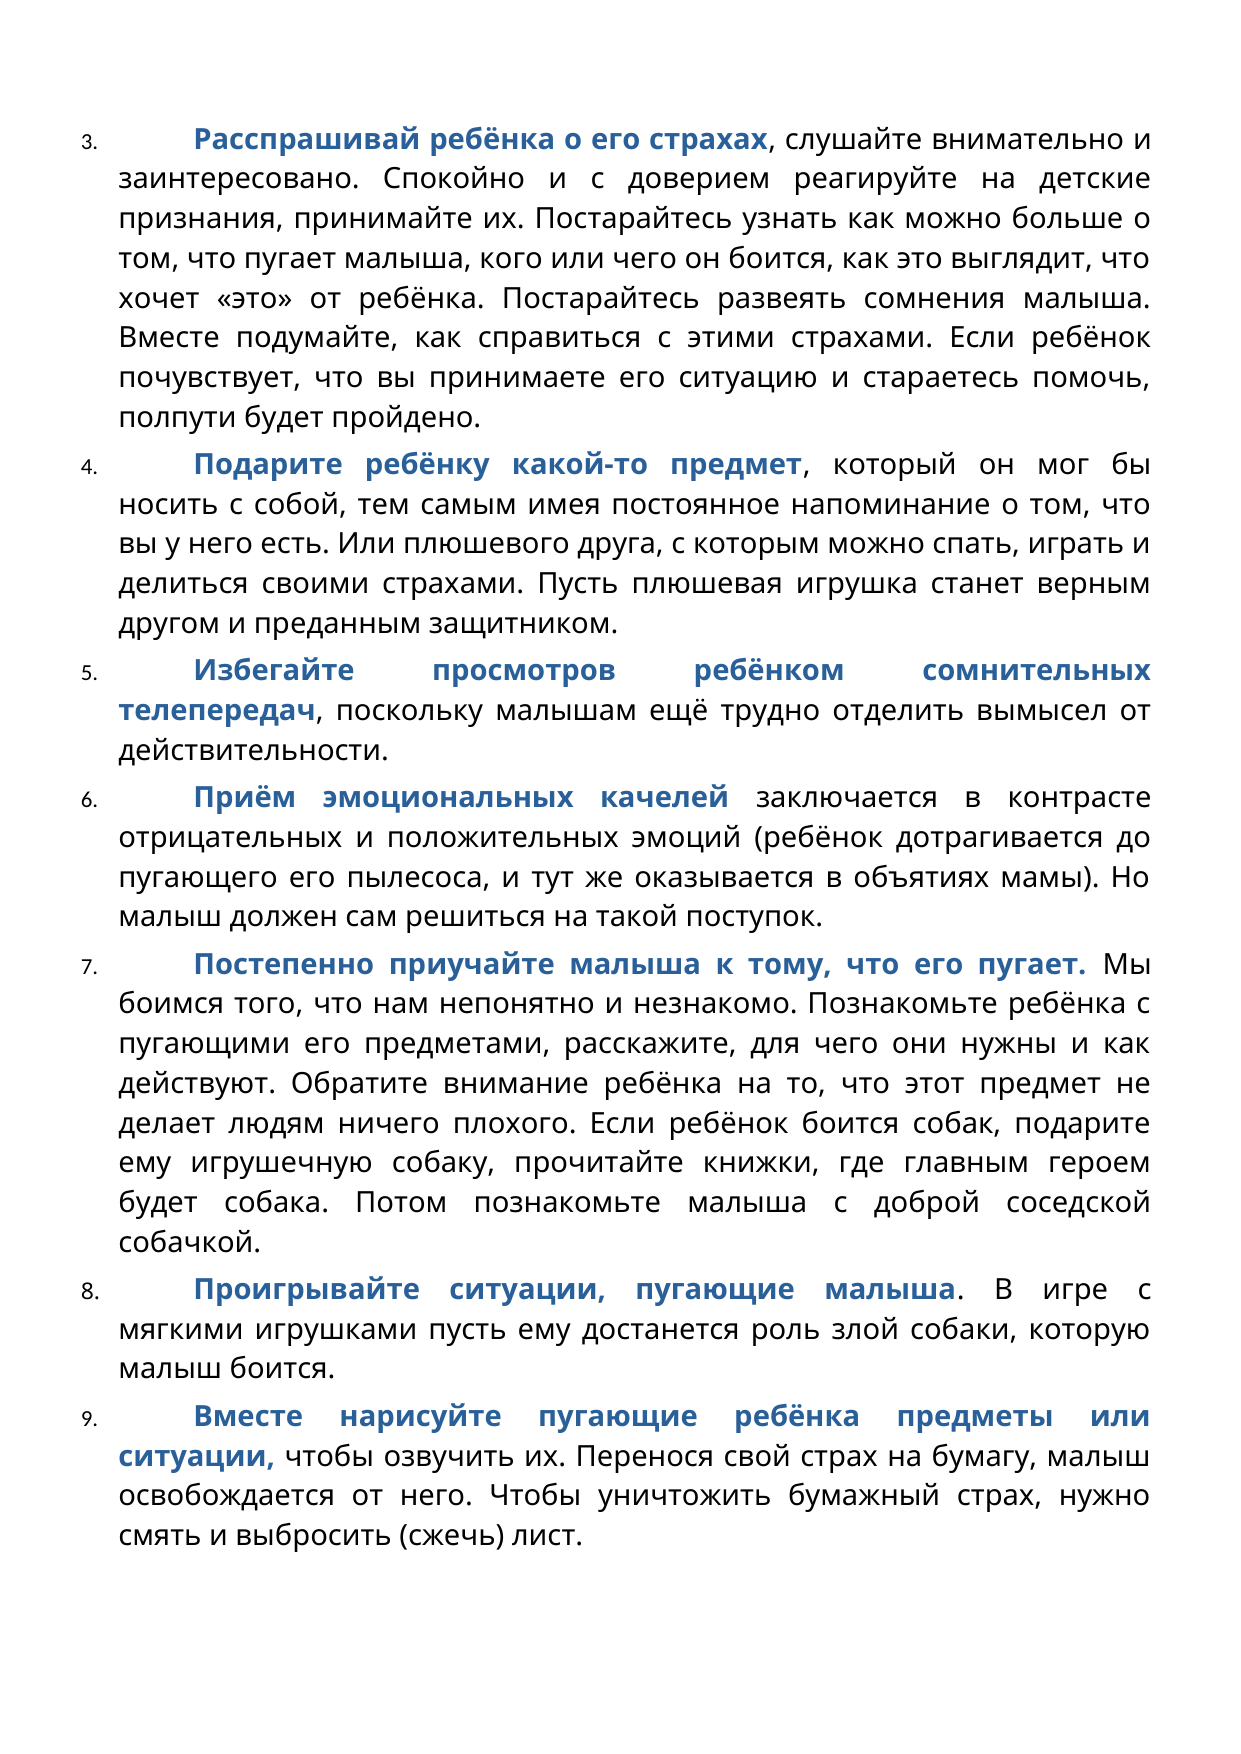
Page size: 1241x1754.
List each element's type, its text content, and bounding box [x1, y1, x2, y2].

list Вместе нарисуйте пугающие ребёнка предметы или ситуации, чтобы озвучить их. Перенося свой страх на бумагу, малыш освобождается от него. Чтобы уничтожить бумажный страх, нужно смять и выбросить (сжечь) лист. [81, 1395, 1152, 1554]
list Подарите ребёнку какой-то предмет, который он мог бы носить с собой, тем самым имея постоянное напоминание о том, что вы у него есть. Или плюшевого друга, с которым можно спать, играть и делиться своими страхами. Пусть плюшевая игрушка станет верным другом и преданным защитником. [81, 443, 1152, 642]
list Проигрывайте ситуации, пугающие малыша. В игре с мягкими игрушками пусть ему достанется роль злой собаки, которую малыш боится. [81, 1268, 1152, 1387]
list Приём эмоциональных качелей заключается в контрасте отрицательных и положительных эмоций (ребёнок дотрагивается до пугающего его пылесоса, и тут же оказывается в объятиях мамы). Но малыш должен сам решиться на такой поступок. [81, 777, 1152, 935]
list Расспрашивай ребёнка о его страхах, слушайте внимательно и заинтересовано. Спокойно и с доверием реагируйте на детские признания, принимайте их. Постарайтесь узнать как можно больше о том, что пугает малыша, кого или чего он боится, как это выглядит, что хочет «это» от ребёнка. Постарайтесь развеять сомнения малыша. Вместе подумайте, как справиться с этими страхами. Если ребёнок почувствует, что вы принимаете его ситуацию и стараетесь помочь, полпути будет пройдено. [81, 118, 1152, 436]
list Постепенно приучайте малыша к тому, что его пугает. Мы боимся того, что нам непонятно и незнакомо. Познакомьте ребёнка с пугающими его предметами, расскажите, для чего они нужны и как действуют. Обратите внимание ребёнка на то, что этот предмет не делает людям ничего плохого. Если ребёнок боится собак, подарите ему игрушечную собаку, прочитайте книжки, где главным героем будет собака. Потом познакомьте малыша с доброй соседской собачкой. [81, 943, 1152, 1261]
list Избегайте просмотров ребёнком сомнительных телепередач, поскольку малышам ещё трудно отделить вымысел от действительности. [81, 650, 1152, 769]
